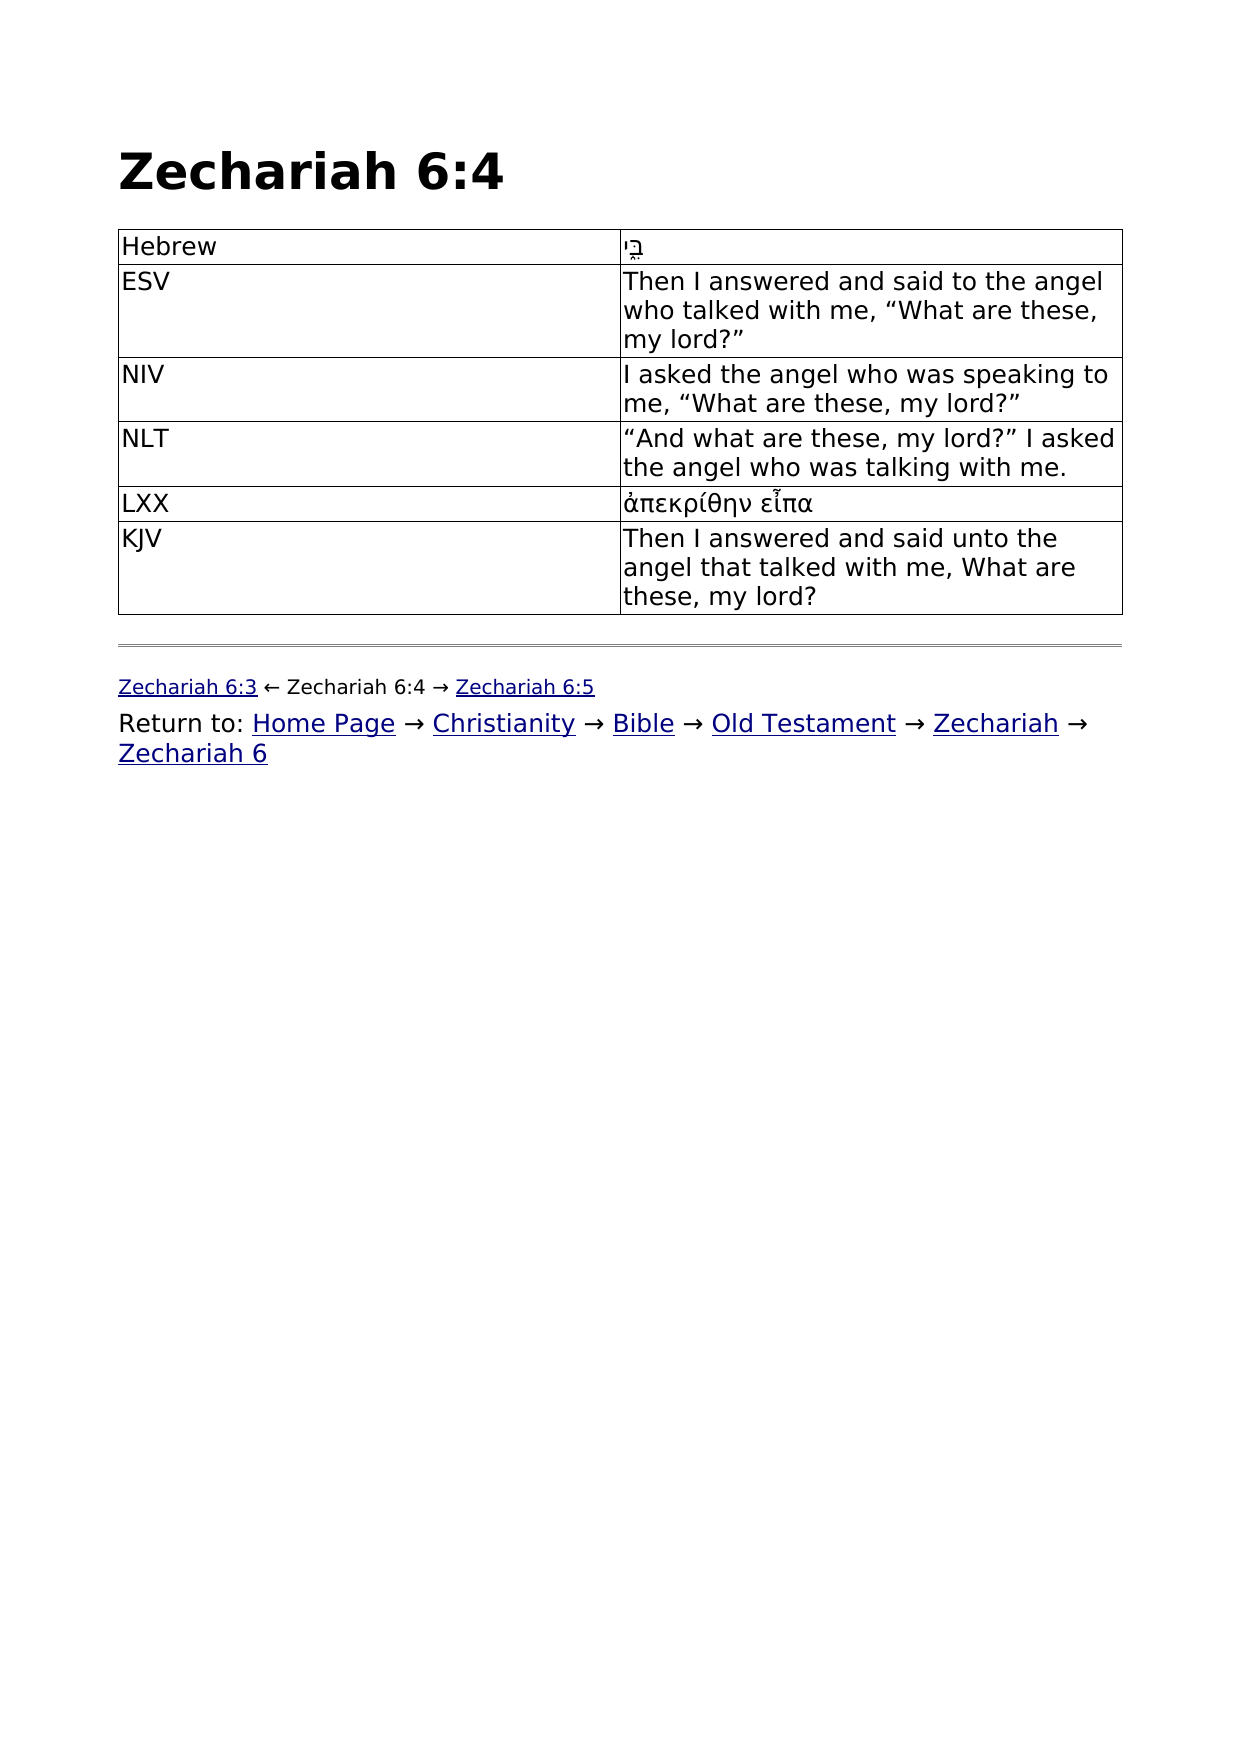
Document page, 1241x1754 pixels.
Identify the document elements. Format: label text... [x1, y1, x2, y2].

table_header Hebrew [119, 230, 620, 264]
table_cell Then I answered and said unto the angel that talked with me, What are these, my lord? [621, 522, 1122, 614]
table_cell “And what are these, my lord?” I asked the angel who was talking with me. [621, 422, 1122, 486]
table_cell ESV [119, 265, 620, 357]
table_cell ἀπεκρίθην εἶπα [621, 487, 1122, 521]
table_header בִּ֑י [621, 230, 1122, 264]
table_cell I asked the angel who was speaking to me, “What are these, my lord?” [621, 358, 1122, 421]
table_cell LXX [119, 487, 620, 521]
table_cell NLT [119, 422, 620, 486]
table_cell NIV [119, 358, 620, 421]
text Return to: Home Page → Christianity → Bible → Old Testament → Zechariah → Zechariah 6 [118, 709, 1122, 768]
table_cell Then I answered and said to the angel who talked with me, “What are these, my lord?” [621, 265, 1122, 357]
subtitle Zechariah 6:4 [118, 143, 1122, 201]
table_cell KJV [119, 522, 620, 614]
text Zechariah 6:3 ← Zechariah 6:4 → Zechariah 6:5 [118, 676, 1122, 709]
